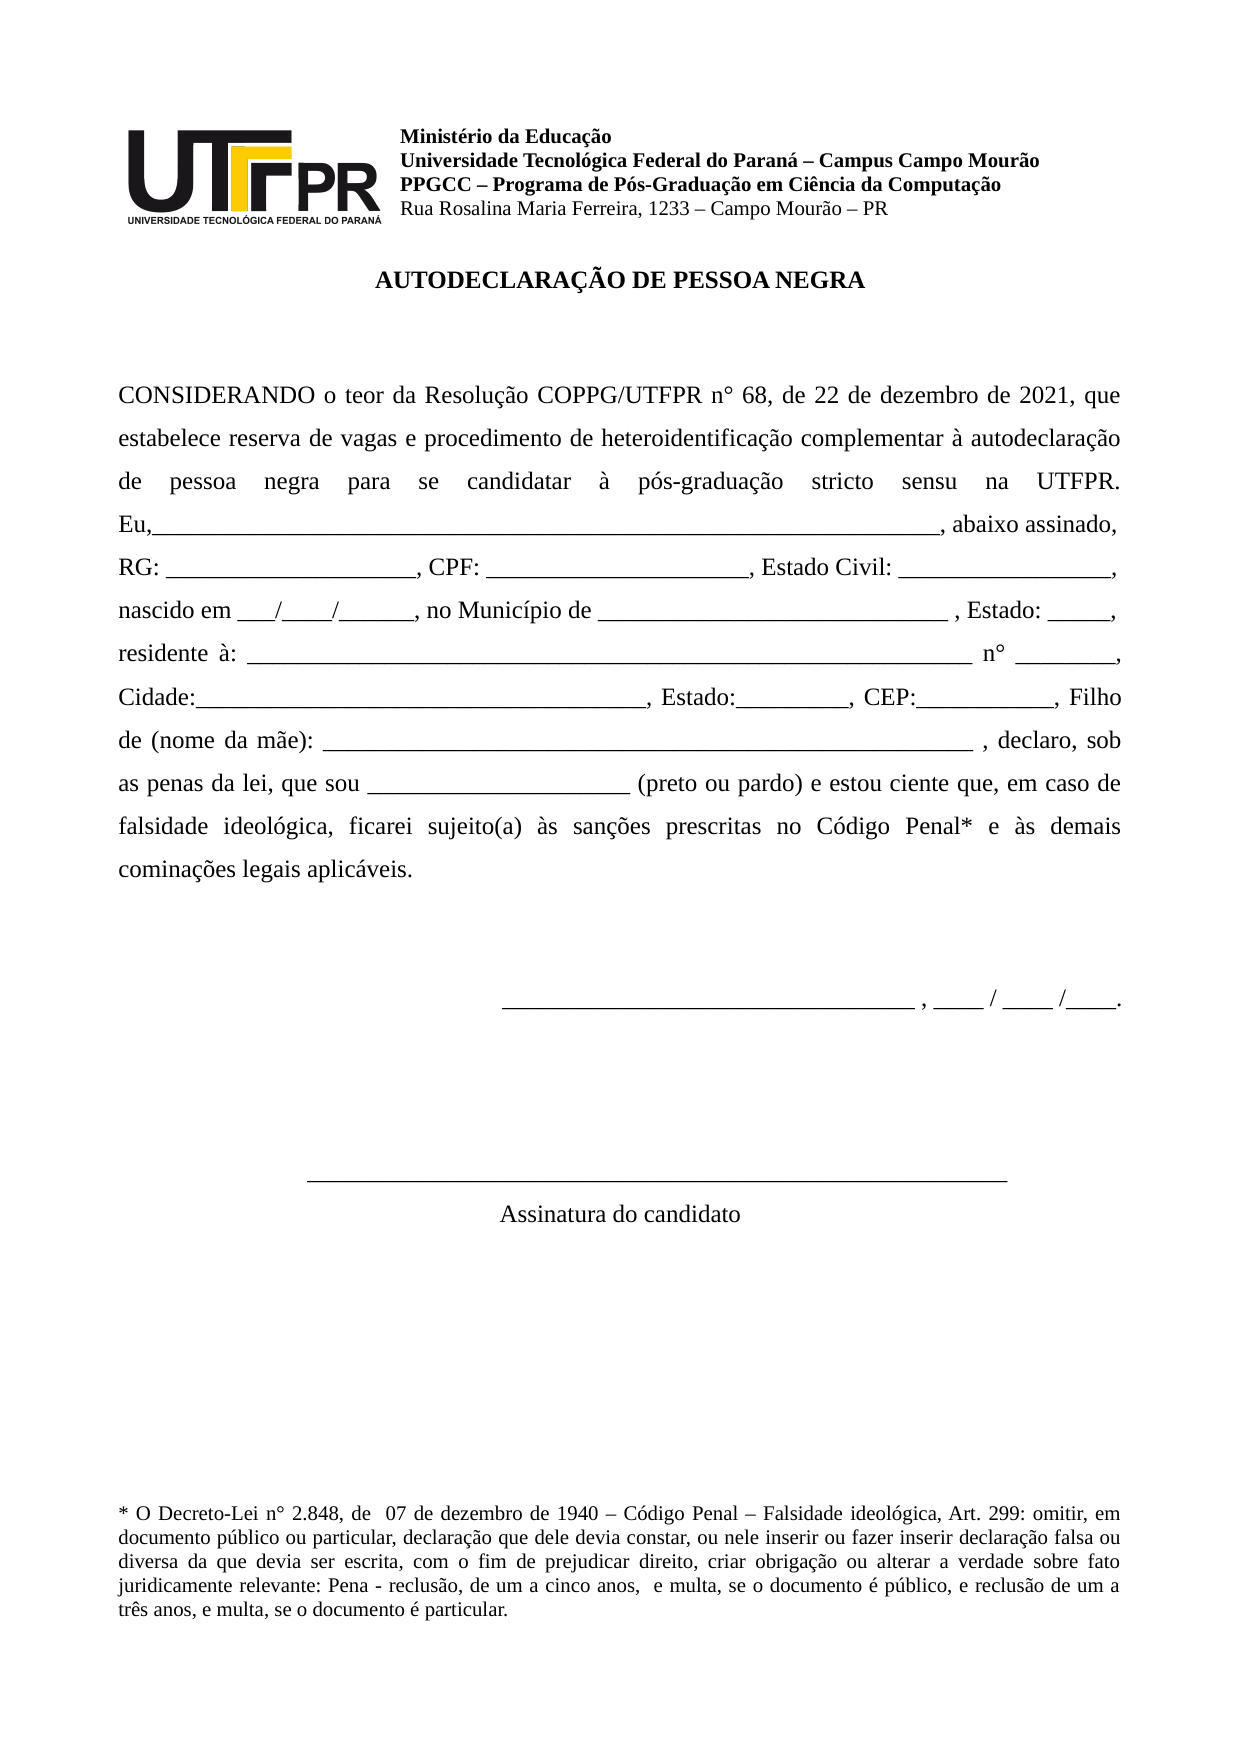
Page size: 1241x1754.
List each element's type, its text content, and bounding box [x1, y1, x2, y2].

text ________________________________________________________ [118, 1156, 1122, 1185]
text Assinatura do candidato [118, 1199, 1122, 1228]
text _________________________________ , ____ / ____ /____. [118, 983, 1122, 1012]
text * O Decreto-Lei n° 2.848, de 07 de dezembro de 1940 – Código Penal – Falsidade ideológica, Art. 299: omitir, em documento público ou particular, declaração que dele devia constar, ou nele inserir ou fazer inserir declaração falsa ou diversa da que devia ser escrita, com o fim de prejudicar direito, criar obrigação ou alterar a verdade sobre fato juridicamente relevante: Pena - reclusão, de um a cinco anos, e multa, se o documento é público, e reclusão de um a três anos, e multa, se o documento é particular. [118, 1501, 1122, 1621]
text RG: ____________________, CPF: _____________________, Estado Civil: _________________, [118, 552, 1122, 581]
text CONSIDERANDO o teor da Resolução COPPG/UTFPR n° 68, de 22 de dezembro de 2021, que estabelece reserva de vagas e procedimento de heteroidentificação complementar à autodeclaração de pessoa negra para se candidatar à pós-graduação stricto sensu na UTFPR. Eu,_______________________________________________________________, abaixo assinado, [118, 380, 1122, 538]
text AUTODECLARAÇÃO DE PESSOA NEGRA [118, 265, 1122, 293]
text nascido em ___/____/______, no Município de ____________________________ , Estado: _____, [118, 595, 1122, 624]
text residente à: __________________________________________________________ n° ________, Cidade:____________________________________, Estado:_________, CEP:___________, Filho de (nome da mãe): ____________________________________________________ , declaro, sob as penas da lei, que sou _____________________ (preto ou pardo) e estou ciente que, em caso de falsidade ideológica, ficarei sujeito(a) às sanções prescritas no Código Penal* e às demais cominações legais aplicáveis. [118, 638, 1122, 883]
picture [126, 126, 384, 229]
